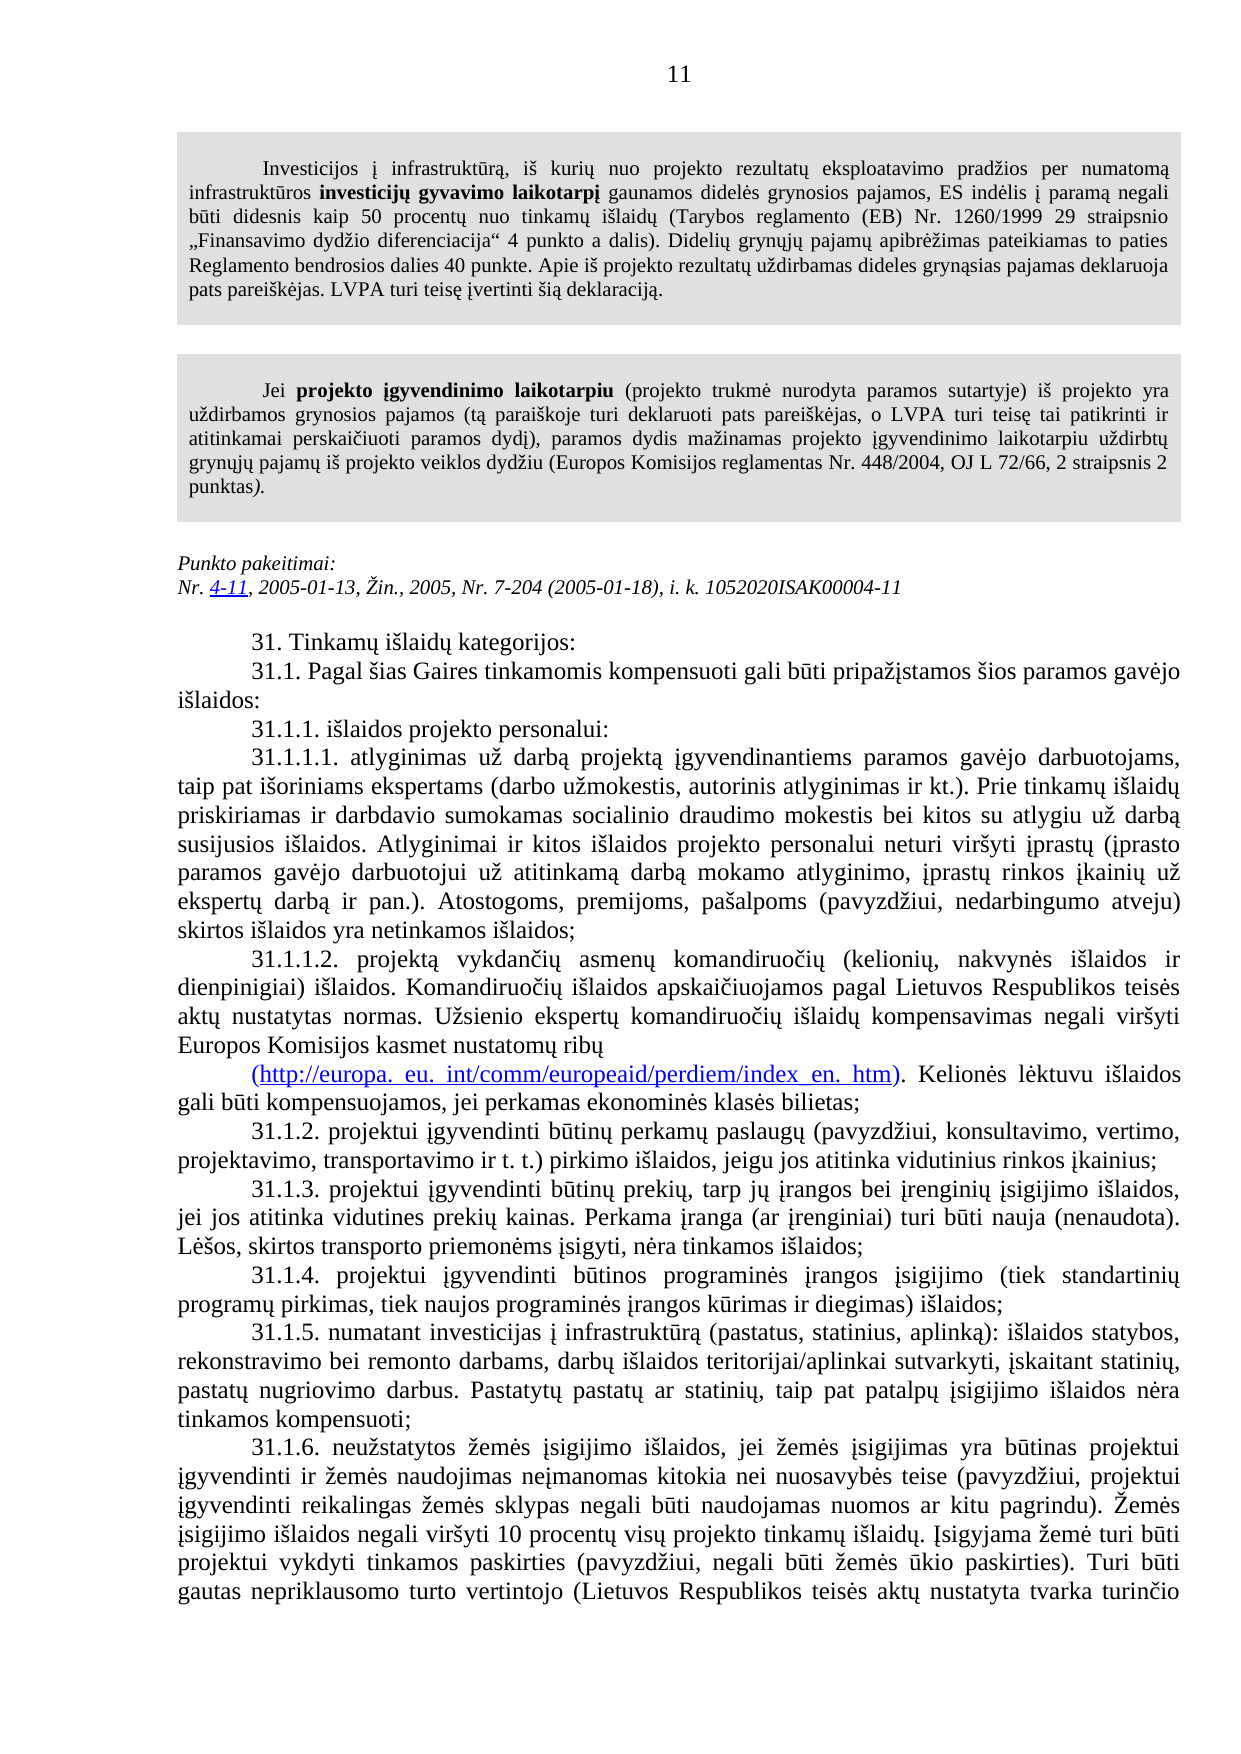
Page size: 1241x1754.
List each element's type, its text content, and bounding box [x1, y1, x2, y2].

table_header Jei projekto įgyvendinimo laikotarpiu (projekto trukmė nurodyta paramos sutartyje) iš projekto yra uždirbamos grynosios pajamos (tą paraiškoje turi deklaruoti pats pareiškėjas, o LVPA turi teisę tai patikrinti ir atitinkamai perskaičiuoti paramos dydį), paramos dydis mažinamas projekto įgyvendinimo laikotarpiu uždirbtų grynųjų pajamų iš projekto veiklos dydžiu (Europos Komisijos reglamentas Nr. 448/2004, OJ L 72/66, 2 straipsnis 2 punktas). [177, 354, 1181, 522]
text 31.1.4. projektui įgyvendinti būtinos programinės įrangos įsigijimo (tiek standartinių programų pirkimas, tiek naujos programinės įrangos kūrimas ir diegimas) išlaidos; [177, 1260, 1181, 1317]
text 31.1.1.1. atlyginimas už darbą projektą įgyvendinantiems paramos gavėjo darbuotojams, taip pat išoriniams ekspertams (darbo užmokestis, autorinis atlyginimas ir kt.). Prie tinkamų išlaidų priskiriamas ir darbdavio sumokamas socialinio draudimo mokestis bei kitos su atlygiu už darbą susijusios išlaidos. Atlyginimai ir kitos išlaidos projekto personalui neturi viršyti įprastų (įprasto paramos gavėjo darbuotojui už atitinkamą darbą mokamo atlyginimo, įprastų rinkos įkainių už ekspertų darbą ir pan.). Atostogoms, premijoms, pašalpoms (pavyzdžiui, nedarbingumo atveju) skirtos išlaidos yra netinkamos išlaidos; [177, 742, 1181, 944]
text 31.1.6. neužstatytos žemės įsigijimo išlaidos, jei žemės įsigijimas yra būtinas projektui įgyvendinti ir žemės naudojimas neįmanomas kitokia nei nuosavybės teise (pavyzdžiui, projektui įgyvendinti reikalingas žemės sklypas negali būti naudojamas nuomos ar kitu pagrindu). Žemės įsigijimo išlaidos negali viršyti 10 procentų visų projekto tinkamų išlaidų. Įsigyjama žemė turi būti projektui vykdyti tinkamos paskirties (pavyzdžiui, negali būti žemės ūkio paskirties). Turi būti gautas nepriklausomo turto vertintojo (Lietuvos Respublikos teisės aktų nustatyta tvarka turinčio [177, 1432, 1181, 1605]
text 31.1.1.2. projektą vykdančių asmenų komandiruočių (kelionių, nakvynės išlaidos ir dienpinigiai) išlaidos. Komandiruočių išlaidos apskaičiuojamos pagal Lietuvos Respublikos teisės aktų nustatytas normas. Užsienio ekspertų komandiruočių išlaidų kompensavimas negali viršyti Europos Komisijos kasmet nustatomų ribų [177, 944, 1181, 1059]
text 31.1.3. projektui įgyvendinti būtinų prekių, tarp jų įrangos bei įrenginių įsigijimo išlaidos, jei jos atitinka vidutines prekių kainas. Perkama įranga (ar įrenginiai) turi būti nauja (nenaudota). Lėšos, skirtos transporto priemonėms įsigyti, nėra tinkamos išlaidos; [177, 1174, 1181, 1260]
text (http://europa. eu. int/comm/europeaid/perdiem/index_en. htm). Kelionės lėktuvu išlaidos gali būti kompensuojamos, jei perkamas ekonominės klasės bilietas; [177, 1059, 1181, 1116]
text 31.1.1. išlaidos projekto personalui: [177, 714, 1181, 742]
text 31.1.2. projektui įgyvendinti būtinų perkamų paslaugų (pavyzdžiui, konsultavimo, vertimo, projektavimo, transportavimo ir t. t.) pirkimo išlaidos, jeigu jos atitinka vidutinius rinkos įkainius; [177, 1116, 1181, 1174]
text 31.1.5. numatant investicijas į infrastruktūrą (pastatus, statinius, aplinką): išlaidos statybos, rekonstravimo bei remonto darbams, darbų išlaidos teritorijai/aplinkai sutvarkyti, įskaitant statinių, pastatų nugriovimo darbus. Pastatytų pastatų ar statinių, taip pat patalpų įsigijimo išlaidos nėra tinkamos kompensuoti; [177, 1317, 1181, 1432]
text Nr. 4-11, 2005-01-13, Žin., 2005, Nr. 7-204 (2005-01-18), i. k. 1052020ISAK00004-11 [177, 575, 1181, 599]
text 31. Tinkamų išlaidų kategorijos: [177, 627, 1181, 656]
text 31.1. Pagal šias Gaires tinkamomis kompensuoti gali būti pripažįstamos šios paramos gavėjo išlaidos: [177, 656, 1181, 714]
table_header Investicijos į infrastruktūrą, iš kurių nuo projekto rezultatų eksploatavimo pradžios per numatomą infrastruktūros investicijų gyvavimo laikotarpį gaunamos didelės grynosios pajamos, ES indėlis į paramą negali būti didesnis kaip 50 procentų nuo tinkamų išlaidų (Tarybos reglamento (EB) Nr. 1260/1999 29 straipsnio „Finansavimo dydžio diferenciacija“ 4 punkto a dalis). Didelių grynųjų pajamų apibrėžimas pateikiamas to paties Reglamento bendrosios dalies 40 punkte. Apie iš projekto rezultatų uždirbamas dideles grynąsias pajamas deklaruoja pats pareiškėjas. LVPA turi teisę įvertinti šią deklaraciją. [177, 132, 1181, 325]
text Punkto pakeitimai: [177, 551, 1181, 575]
